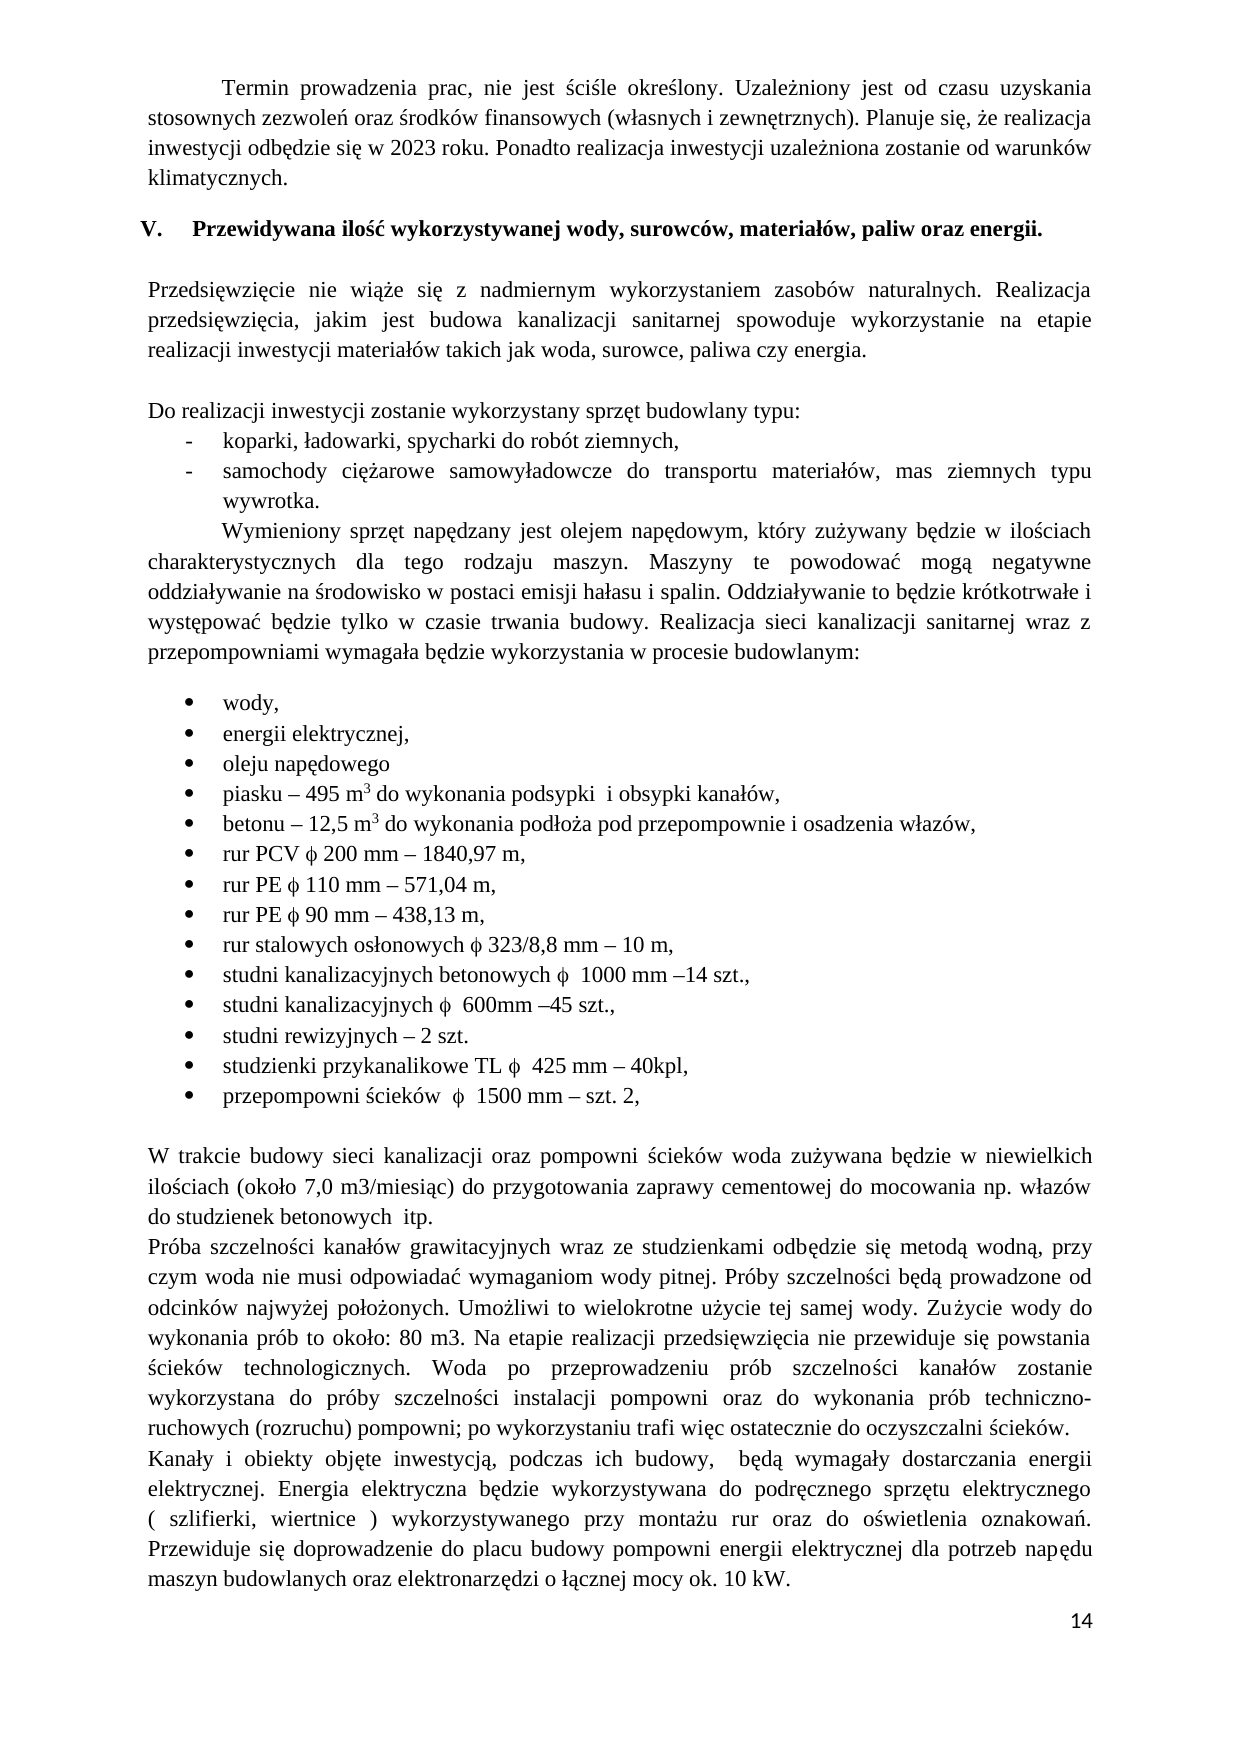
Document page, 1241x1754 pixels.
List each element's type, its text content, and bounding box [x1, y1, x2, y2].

list studni kanalizacyjnych betonowych f 1000 mm –14 szt., [185, 961, 1093, 988]
list betonu – 12,5 m3 do wykonania podłoża pod przepompownie i osadzenia włazów, [185, 810, 1093, 837]
list rur PE f 110 mm – 571,04 m, [185, 871, 1093, 897]
text Termin prowadzenia prac, nie jest ściśle określony. Uzależniony jest od czasu uzyskania stosownych zezwoleń oraz środków finansowych (własnych i zewnętrznych). Planuje się, że realizacja inwestycji odbędzie się w 2023 roku. Ponadto realizacja inwestycji uzależniona zostanie od warunków klimatycznych. [148, 74, 1093, 191]
list oleju napędowego [185, 750, 1093, 776]
text W trakcie budowy sieci kanalizacji oraz pompowni ścieków woda zużywana będzie w niewielkich ilościach (około 7,0 m3/miesiąc) do przygotowania zaprawy cementowej do mocowania np. włazów do studzienek betonowych itp. [148, 1142, 1093, 1229]
list koparki, ładowarki, spycharki do robót ziemnych, [185, 427, 1093, 453]
list studni kanalizacyjnych f 600mm –45 szt., [185, 991, 1093, 1018]
list wody, [185, 689, 1093, 716]
text Próba szczelności kanałów grawitacyjnych wraz ze studzienkami odbędzie się metodą wodną, przy czym woda nie musi odpowiadać wymaganiom wody pitnej. Próby szczelności będą prowadzone od odcinków najwyżej położonych. Umożliwi to wielokrotne użycie tej samej wody. Zużycie wody do wykonania prób to około: 80 m3. Na etapie realizacji przedsięwzięcia nie przewiduje się powstania ścieków technologicznych. Woda po przeprowadzeniu prób szczelności kanałów zostanie wykorzystana do próby szczelności instalacji pompowni oraz do wykonania prób techniczno-ruchowych (rozruchu) pompowni; po wykorzystaniu trafi więc ostatecznie do oczyszczalni ścieków. [148, 1233, 1093, 1441]
text Wymieniony sprzęt napędzany jest olejem napędowym, który zużywany będzie w ilościach charakterystycznych dla tego rodzaju maszyn. Maszyny te powodować mogą negatywne oddziaływanie na środowisko w postaci emisji hałasu i spalin. Oddziaływanie to będzie krótkotrwałe i występować będzie tylko w czasie trwania budowy. Realizacja sieci kanalizacji sanitarnej wraz z przepompowniami wymagała będzie wykorzystania w procesie budowlanym: [148, 517, 1093, 665]
text Przedsięwzięcie nie wiąże się z nadmiernym wykorzystaniem zasobów naturalnych. Realizacja przedsięwzięcia, jakim jest budowa kanalizacji sanitarnej spowoduje wykorzystanie na etapie realizacji inwestycji materiałów takich jak woda, surowce, paliwa czy energia. [148, 276, 1093, 363]
list rur stalowych osłonowych f 323/8,8 mm – 10 m, [185, 931, 1093, 957]
list studzienki przykanalikowe TL f 425 mm – 40kpl, [185, 1052, 1093, 1078]
list przepompowni ścieków f 1500 mm – szt. 2, [185, 1082, 1093, 1108]
text Kanały i obiekty objęte inwestycją, podczas ich budowy, będą wymagały dostarczania energii elektrycznej. Energia elektryczna będzie wykorzystywana do podręcznego sprzętu elektrycznego ( szlifierki, wiertnice ) wykorzystywanego przy montażu rur oraz do oświetlenia oznakowań. Przewiduje się doprowadzenie do placu budowy pompowni energii elektrycznej dla potrzeb napędu maszyn budowlanych oraz elektronarzędzi o łącznej mocy ok. 10 kW. [148, 1444, 1093, 1592]
text Do realizacji inwestycji zostanie wykorzystany sprzęt budowlany typu: [148, 397, 1093, 423]
list Przewidywana ilość wykorzystywanej wody, surowców, materiałów, paliw oraz energii. [162, 215, 1093, 242]
list energii elektrycznej, [185, 719, 1093, 746]
list studni rewizyjnych – 2 szt. [185, 1022, 1093, 1048]
list piasku – 495 m3 do wykonania podsypki i obsypki kanałów, [185, 780, 1093, 806]
list rur PCV f 200 mm – 1840,97 m, [185, 840, 1093, 867]
list rur PE f 90 mm – 438,13 m, [185, 901, 1093, 927]
list samochody ciężarowe samowyładowcze do transportu materiałów, mas ziemnych typu wywrotka. [185, 457, 1093, 514]
